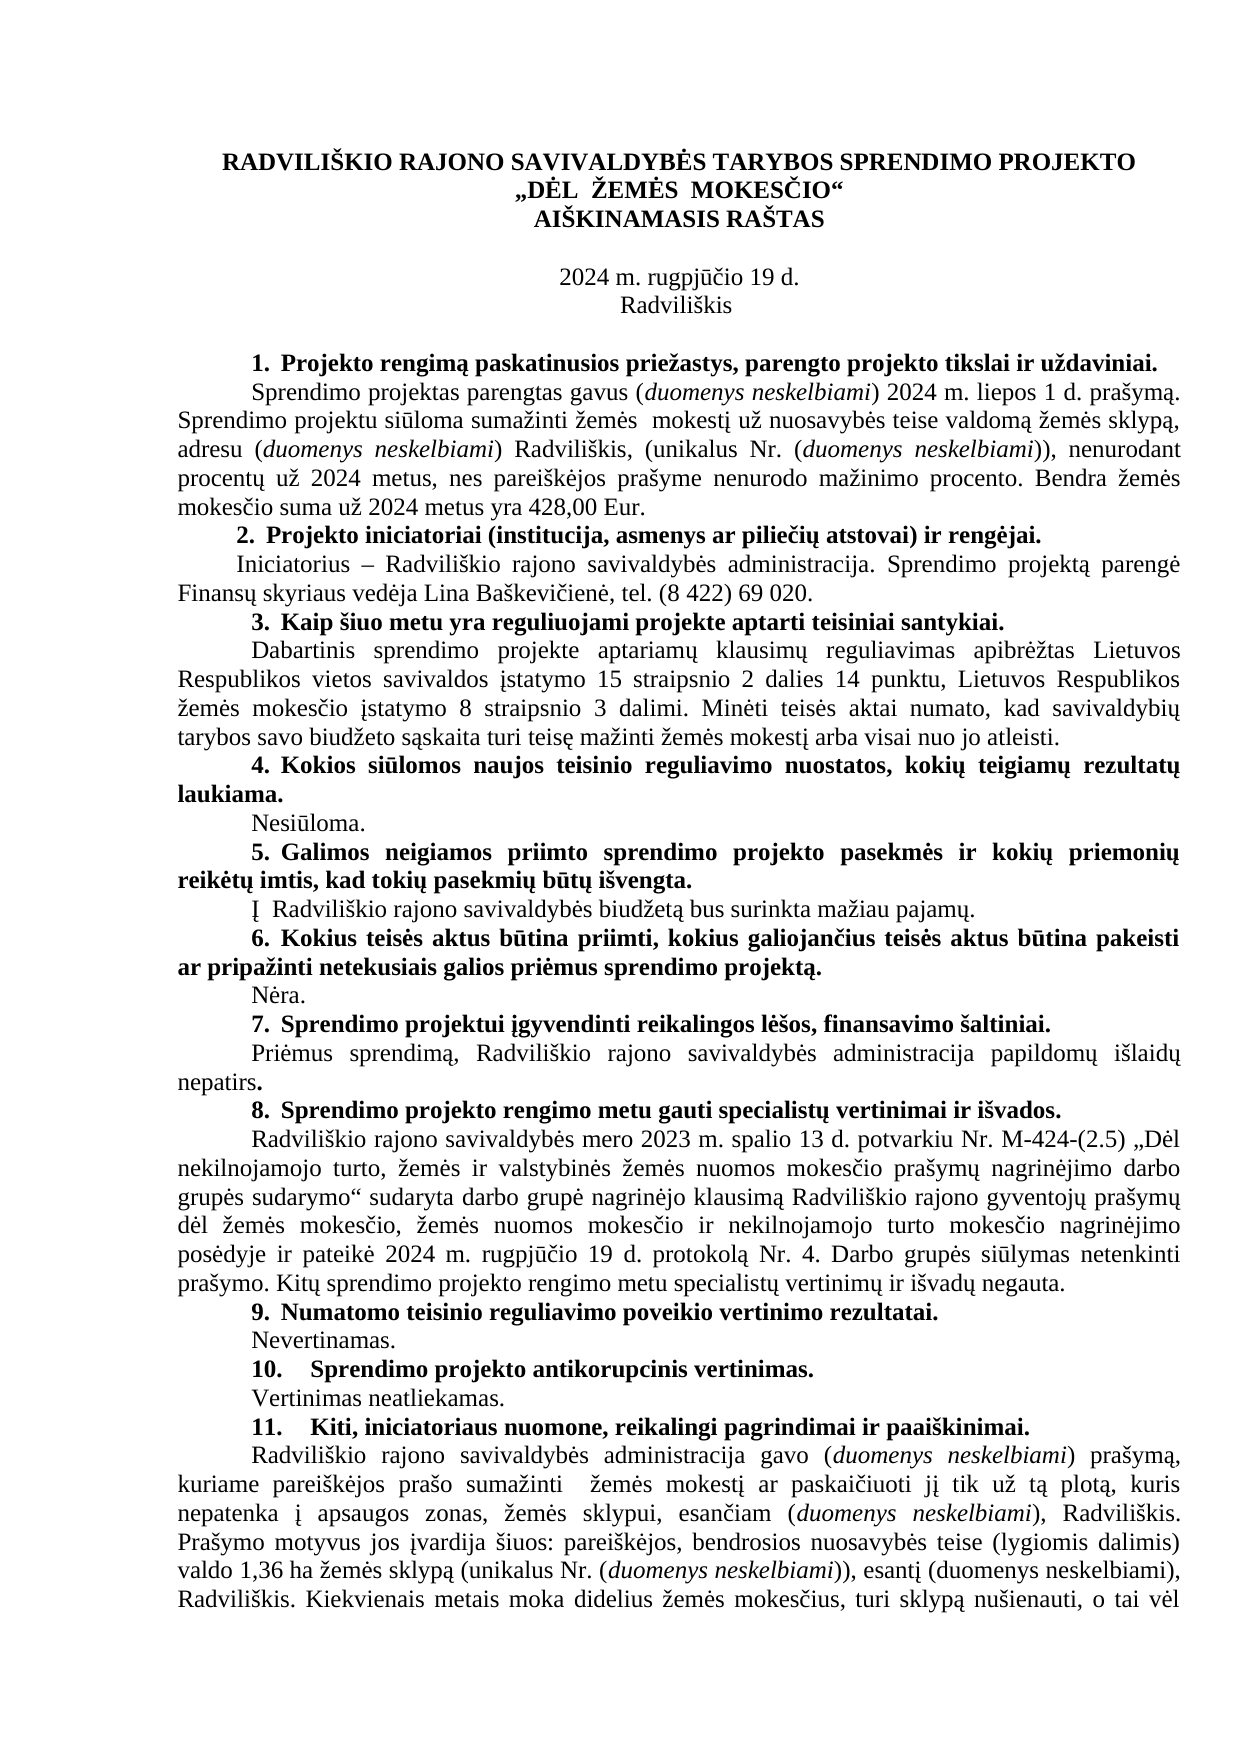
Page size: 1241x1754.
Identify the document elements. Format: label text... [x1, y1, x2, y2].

text Sprendimo projektas parengtas gavus (duomenys neskelbiami) 2024 m. liepos 1 d. prašymą. Sprendimo projektu siūloma sumažinti žemės mokestį už nuosavybės teise valdomą žemės sklypą, adresu (duomenys neskelbiami) Radviliškis, (unikalus Nr. (duomenys neskelbiami)), nenurodant procentų už 2024 metus, nes pareiškėjos prašyme nenurodo mažinimo procento. Bendra žemės mokesčio suma už 2024 metus yra 428,00 Eur. [177, 377, 1181, 521]
text 8. Sprendimo projekto rengimo metu gauti specialistų vertinimai ir išvados. [177, 1096, 1181, 1124]
text 11. Kiti, iniciatoriaus nuomone, reikalingi pagrindimai ir paaiškinimai. [177, 1412, 1181, 1441]
text 4. Kokios siūlomos naujos teisinio reguliavimo nuostatos, kokių teigiamų rezultatų laukiama. [177, 751, 1181, 808]
text Radviliškio rajono savivaldybės administracija gavo (duomenys neskelbiami) prašymą, kuriame pareiškėjos prašo sumažinti žemės mokestį ar paskaičiuoti jį tik už tą plotą, kuris nepatenka į apsaugos zonas, žemės sklypui, esančiam (duomenys neskelbiami), Radviliškis. Prašymo motyvus jos įvardija šiuos: pareiškėjos, bendrosios nuosavybės teise (lygiomis dalimis) valdo 1,36 ha žemės sklypą (unikalus Nr. (duomenys neskelbiami)), esantį (duomenys neskelbiami), Radviliškis. Kiekvienais metais moka didelius žemės mokesčius, turi sklypą nušienauti, o tai vėl [177, 1441, 1181, 1613]
text Radviliškio rajono savivaldybės mero 2023 m. spalio 13 d. potvarkiu Nr. M-424-(2.5) „Dėl nekilnojamojo turto, žemės ir valstybinės žemės nuomos mokesčio prašymų nagrinėjimo darbo grupės sudarymo“ sudaryta darbo grupė nagrinėjo klausimą Radviliškio rajono gyventojų prašymų dėl žemės mokesčio, žemės nuomos mokesčio ir nekilnojamojo turto mokesčio nagrinėjimo posėdyje ir pateikė 2024 m. rugpjūčio 19 d. protokolą Nr. 4. Darbo grupės siūlymas netenkinti prašymo. Kitų sprendimo projekto rengimo metu specialistų vertinimų ir išvadų negauta. [177, 1124, 1181, 1297]
text Nesiūloma. [177, 808, 1181, 837]
text Dabartinis sprendimo projekte aptariamų klausimų reguliavimas apibrėžtas Lietuvos Respublikos vietos savivaldos įstatymo 15 straipsnio 2 dalies 14 punktu, Lietuvos Respublikos žemės mokesčio įstatymo 8 straipsnio 3 dalimi. Minėti teisės aktai numato, kad savivaldybių tarybos savo biudžeto sąskaita turi teisę mažinti žemės mokestį arba visai nuo jo atleisti. [177, 636, 1181, 751]
text AIŠKINAMASIS RAŠTAS [177, 204, 1181, 233]
text 2. Projekto iniciatoriai (institucija, asmenys ar piliečių atstovai) ir rengėjai. [236, 521, 1181, 549]
text „DĖL ŽEMĖS MOKESČIO“ [177, 176, 1181, 204]
text Nevertinamas. [177, 1326, 1181, 1354]
text Priėmus sprendimą, Radviliškio rajono savivaldybės administracija papildomų išlaidų nepatirs. [177, 1038, 1181, 1096]
text 5. Galimos neigiamos priimto sprendimo projekto pasekmės ir kokių priemonių reikėtų imtis, kad tokių pasekmių būtų išvengta. [177, 837, 1181, 894]
text Radviliškis [177, 291, 1181, 319]
text 7. Sprendimo projektui įgyvendinti reikalingos lėšos, finansavimo šaltiniai. [177, 1009, 1181, 1038]
text 9. Numatomo teisinio reguliavimo poveikio vertinimo rezultatai. [177, 1297, 1181, 1326]
text Vertinimas neatliekamas. [177, 1383, 1181, 1412]
text Į Radviliškio rajono savivaldybės biudžetą bus surinkta mažiau pajamų. [177, 894, 1181, 923]
text RADVILIŠKIO RAJONO SAVIVALDYBĖS TARYBOS SPRENDIMO PROJEKTO [177, 147, 1181, 176]
text 6. Kokius teisės aktus būtina priimti, kokius galiojančius teisės aktus būtina pakeisti ar pripažinti netekusiais galios priėmus sprendimo projektą. [177, 923, 1181, 981]
text Iniciatorius – Radviliškio rajono savivaldybės administracija. Sprendimo projektą parengė Finansų skyriaus vedėja Lina Baškevičienė, tel. (8 422) 69 020. [177, 549, 1181, 607]
text 1. Projekto rengimą paskatinusios priežastys, parengto projekto tikslai ir uždaviniai. [251, 348, 1181, 377]
text Nėra. [177, 981, 1181, 1009]
text 3. Kaip šiuo metu yra reguliuojami projekte aptarti teisiniai santykiai. [251, 607, 1181, 636]
text 2024 m. rugpjūčio 19 d. [177, 262, 1181, 291]
text 10. Sprendimo projekto antikorupcinis vertinimas. [177, 1354, 1181, 1383]
